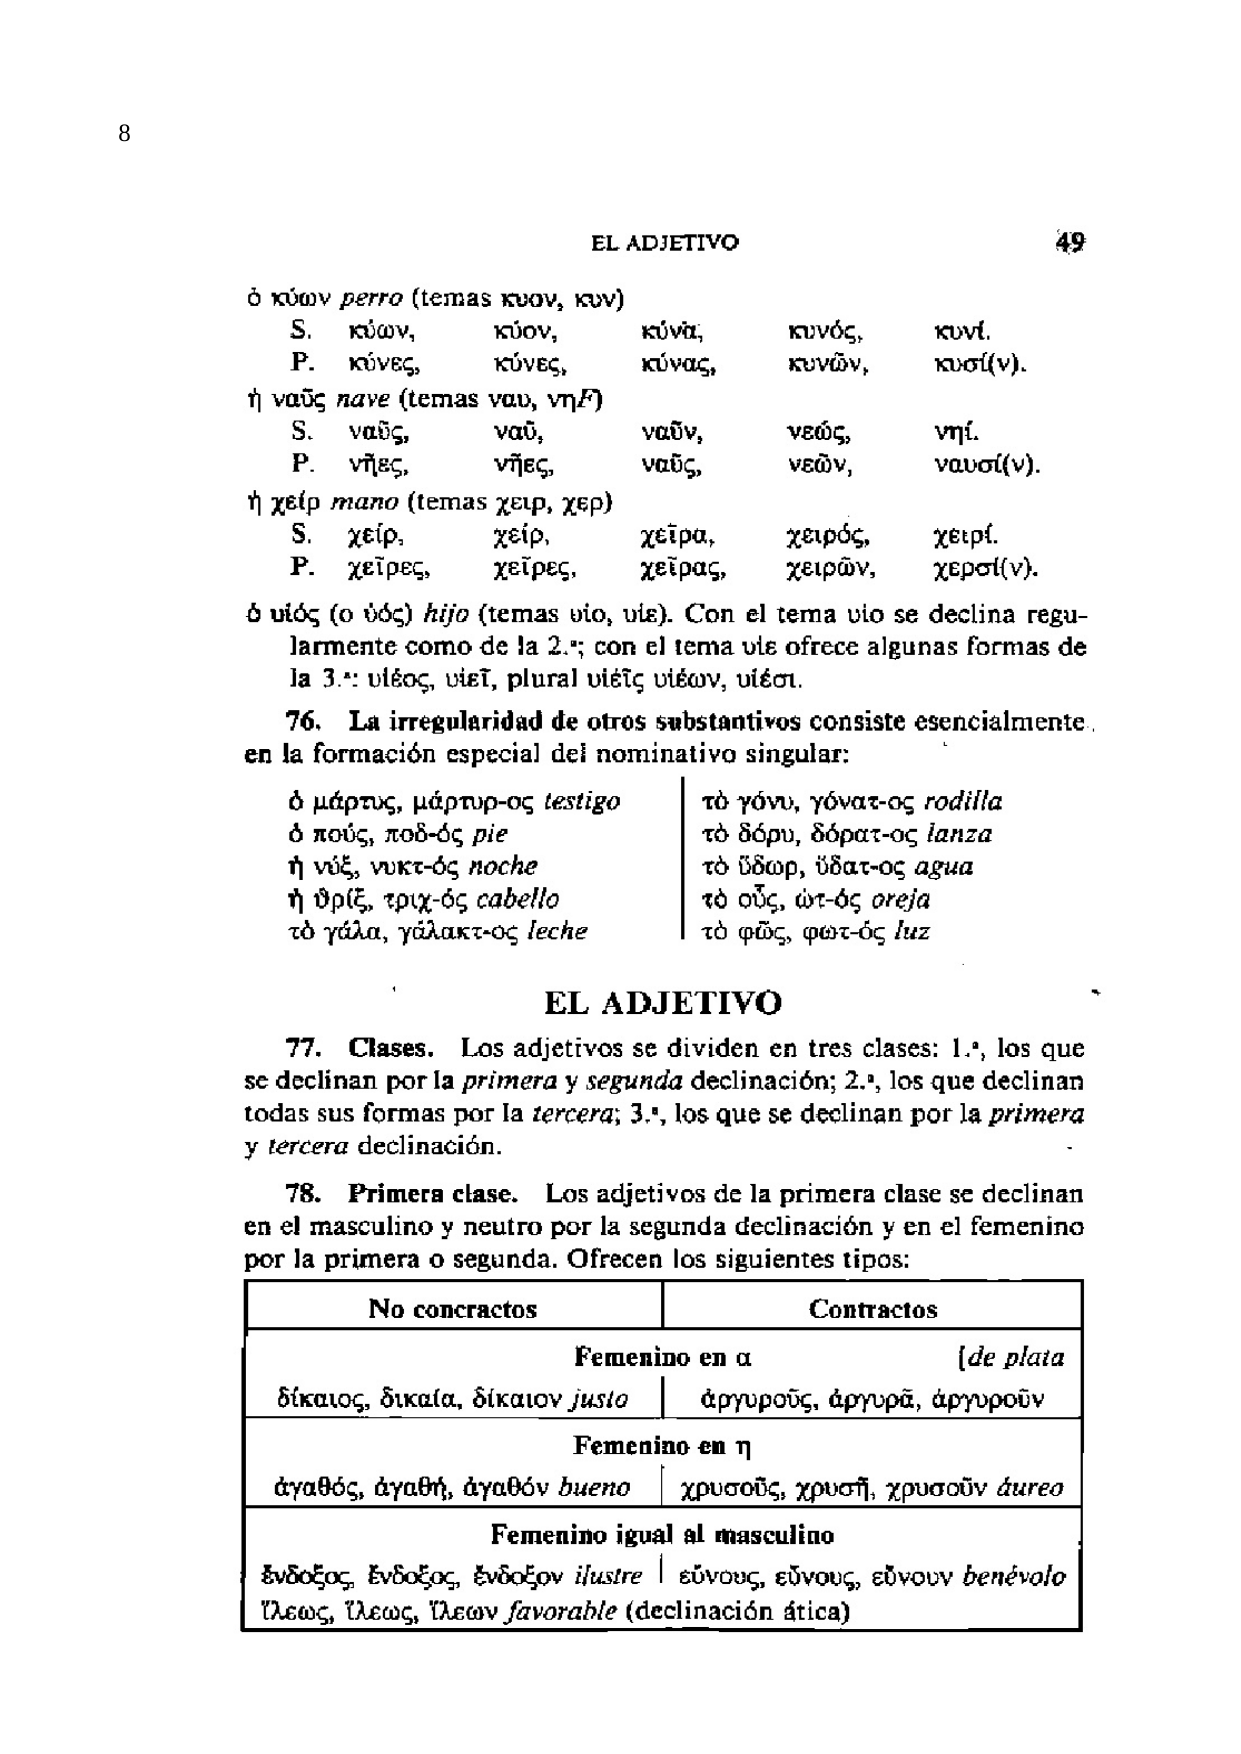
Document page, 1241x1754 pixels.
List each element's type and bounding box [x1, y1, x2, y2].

picture [118, 176, 1123, 1671]
